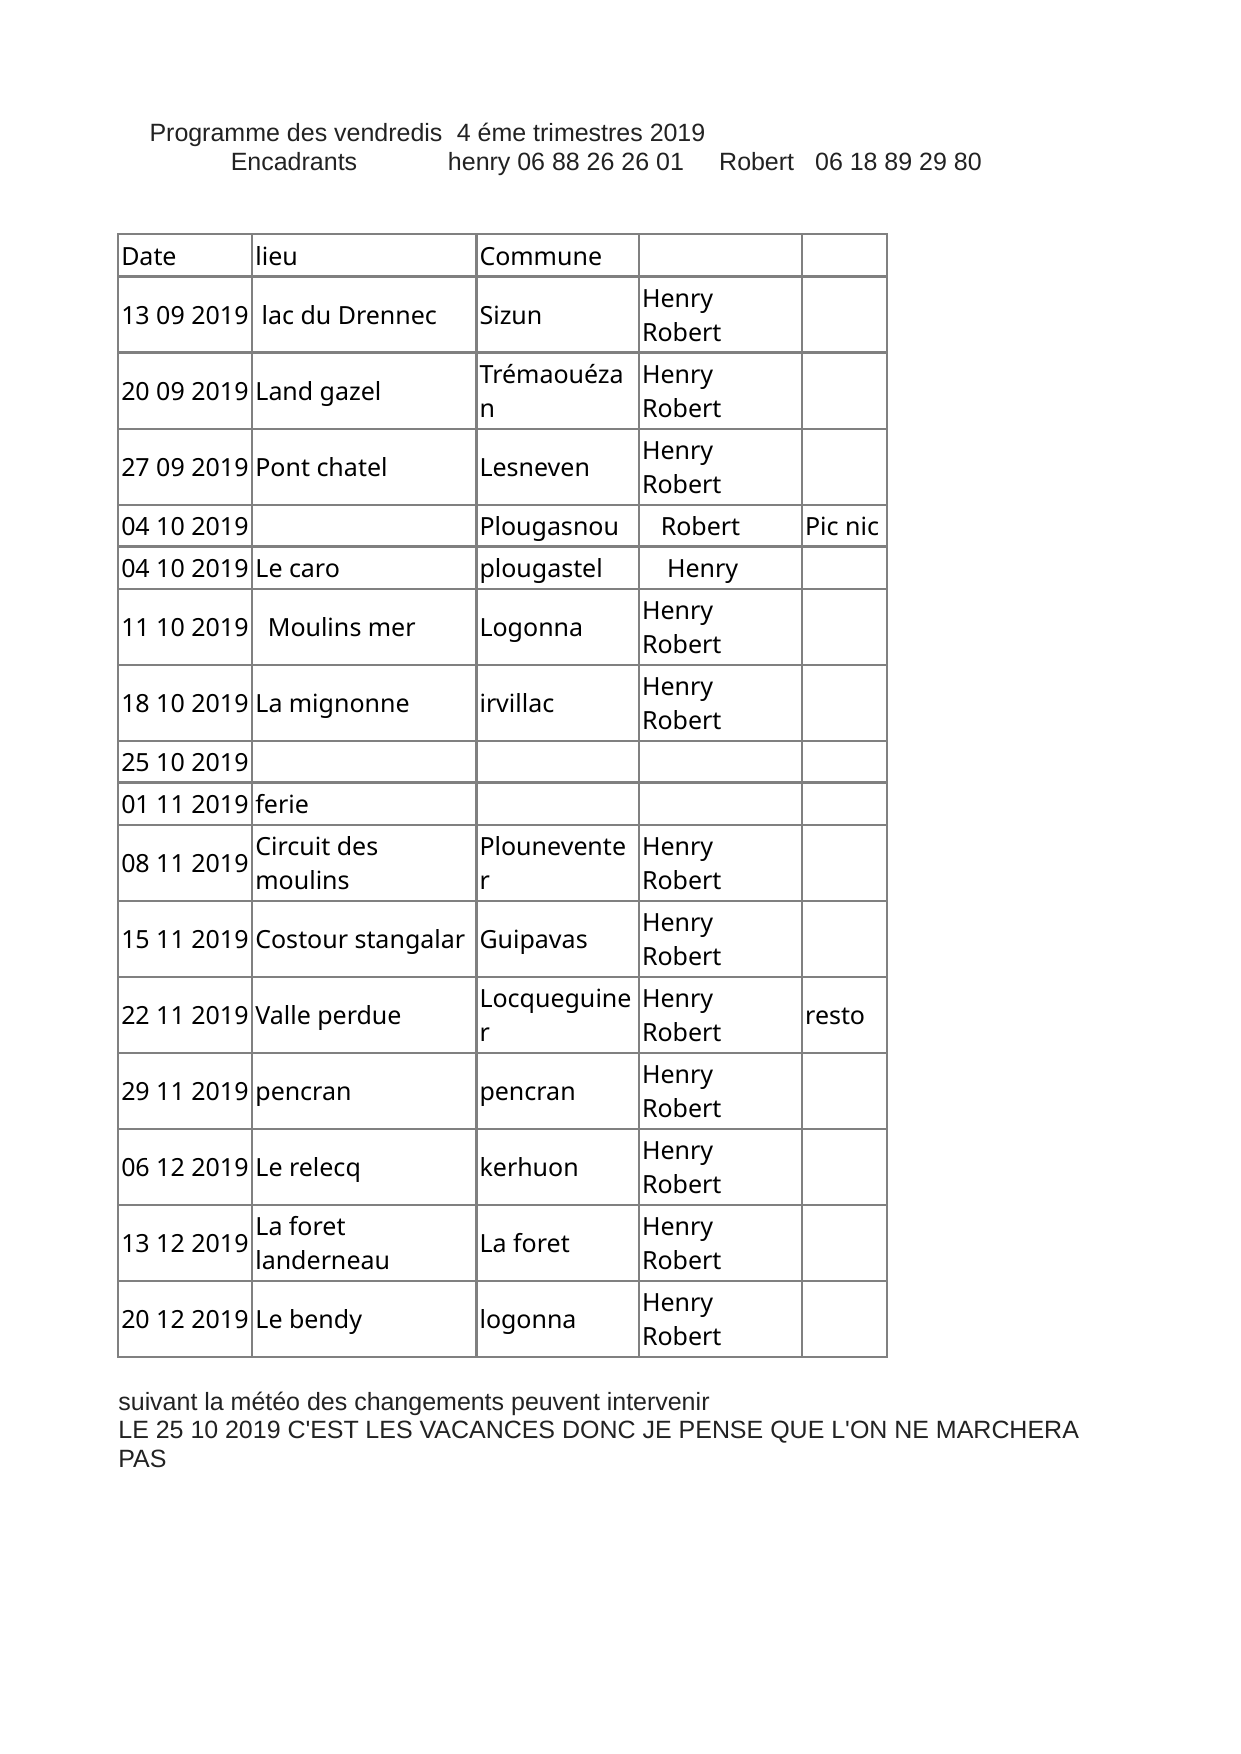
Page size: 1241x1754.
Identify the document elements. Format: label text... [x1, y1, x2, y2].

table_cell pencran [253, 1054, 475, 1128]
table_cell Henry Robert [640, 1054, 801, 1128]
table_cell Henry Robert [640, 590, 801, 663]
table_cell [803, 666, 886, 739]
table_cell Henry Robert [640, 354, 801, 427]
text Programme des vendredis 4 éme trimestres 2019 Encadrants henry 06 88 26 26 01 Robert 06 18 89 29 80 [118, 118, 1122, 233]
table_cell [253, 742, 475, 781]
table_cell Henry Robert [640, 278, 801, 351]
table_cell 20 12 2019 [119, 1282, 251, 1356]
table_cell Henry Robert [640, 826, 801, 899]
table_cell [478, 784, 638, 823]
table_cell [803, 742, 886, 781]
table_cell La foret [478, 1206, 638, 1280]
table_cell Henry Robert [640, 1282, 801, 1356]
table_cell Trémaouézan [478, 354, 638, 427]
table_cell 08 11 2019 [119, 826, 251, 899]
table_cell [803, 590, 886, 663]
table_cell 27 09 2019 [119, 430, 251, 503]
table_cell Plougasnou [478, 506, 638, 545]
table_cell [803, 548, 886, 587]
table_cell Land gazel [253, 354, 475, 427]
table_cell Le caro [253, 548, 475, 587]
table_cell [253, 506, 475, 545]
table_cell [803, 430, 886, 503]
table_cell Pic nic [803, 506, 886, 545]
table_cell logonna [478, 1282, 638, 1356]
table_cell Lesneven [478, 430, 638, 503]
table_cell 15 11 2019 [119, 902, 251, 976]
table_cell Plouneventer [478, 826, 638, 899]
table_cell Henry Robert [640, 666, 801, 739]
table_cell Henry Robert [640, 1206, 801, 1280]
table_header [803, 235, 886, 275]
table_cell Guipavas [478, 902, 638, 976]
table_cell 01 11 2019 [119, 784, 251, 823]
table_header Date [119, 235, 251, 275]
table_cell [803, 354, 886, 427]
table_cell ferie [253, 784, 475, 823]
table_cell Costour stangalar [253, 902, 475, 976]
table_cell Henry Robert [640, 978, 801, 1052]
table_cell pencran [478, 1054, 638, 1128]
table_cell Henry Robert [640, 902, 801, 976]
table_cell La mignonne [253, 666, 475, 739]
table_cell Robert [640, 506, 801, 545]
table_cell Circuit des moulins [253, 826, 475, 899]
table_cell Locqueguiner [478, 978, 638, 1052]
table_cell [803, 1054, 886, 1128]
table_cell kerhuon [478, 1130, 638, 1204]
table_cell [803, 1206, 886, 1280]
table_cell lac du Drennec [253, 278, 475, 351]
table_header Commune [478, 235, 638, 275]
table_cell Pont chatel [253, 430, 475, 503]
table_cell 18 10 2019 [119, 666, 251, 739]
table_cell [478, 742, 638, 781]
table_cell Le bendy [253, 1282, 475, 1356]
table_cell 04 10 2019 [119, 548, 251, 587]
table_cell Valle perdue [253, 978, 475, 1052]
table_cell [640, 742, 801, 781]
table_cell 22 11 2019 [119, 978, 251, 1052]
table_header [640, 235, 801, 275]
table_cell 29 11 2019 [119, 1054, 251, 1128]
table_cell Moulins mer [253, 590, 475, 663]
table_cell Le relecq [253, 1130, 475, 1204]
table_cell [640, 784, 801, 823]
table_cell [803, 826, 886, 899]
table_cell Henry [640, 548, 801, 587]
table_cell 25 10 2019 [119, 742, 251, 781]
table_cell 04 10 2019 [119, 506, 251, 545]
table_cell Logonna [478, 590, 638, 663]
table_cell [803, 1282, 886, 1356]
table_cell 13 12 2019 [119, 1206, 251, 1280]
table_cell [803, 902, 886, 976]
table_header lieu [253, 235, 475, 275]
table_cell [803, 1130, 886, 1204]
table_cell Henry Robert [640, 430, 801, 503]
table_cell [803, 278, 886, 351]
table_cell plougastel [478, 548, 638, 587]
table_cell 20 09 2019 [119, 354, 251, 427]
table_cell resto [803, 978, 886, 1052]
table_cell Henry Robert [640, 1130, 801, 1204]
table_cell 11 10 2019 [119, 590, 251, 663]
table_cell 06 12 2019 [119, 1130, 251, 1204]
text suivant la météo des changements peuvent intervenir LE 25 10 2019 C'EST LES VACANCES DONC JE PENSE QUE L'ON NE MARCHERA PAS [118, 1358, 1122, 1473]
table_cell Sizun [478, 278, 638, 351]
table_cell irvillac [478, 666, 638, 739]
table_cell 13 09 2019 [119, 278, 251, 351]
table_cell La foret landerneau [253, 1206, 475, 1280]
table_cell [803, 784, 886, 823]
